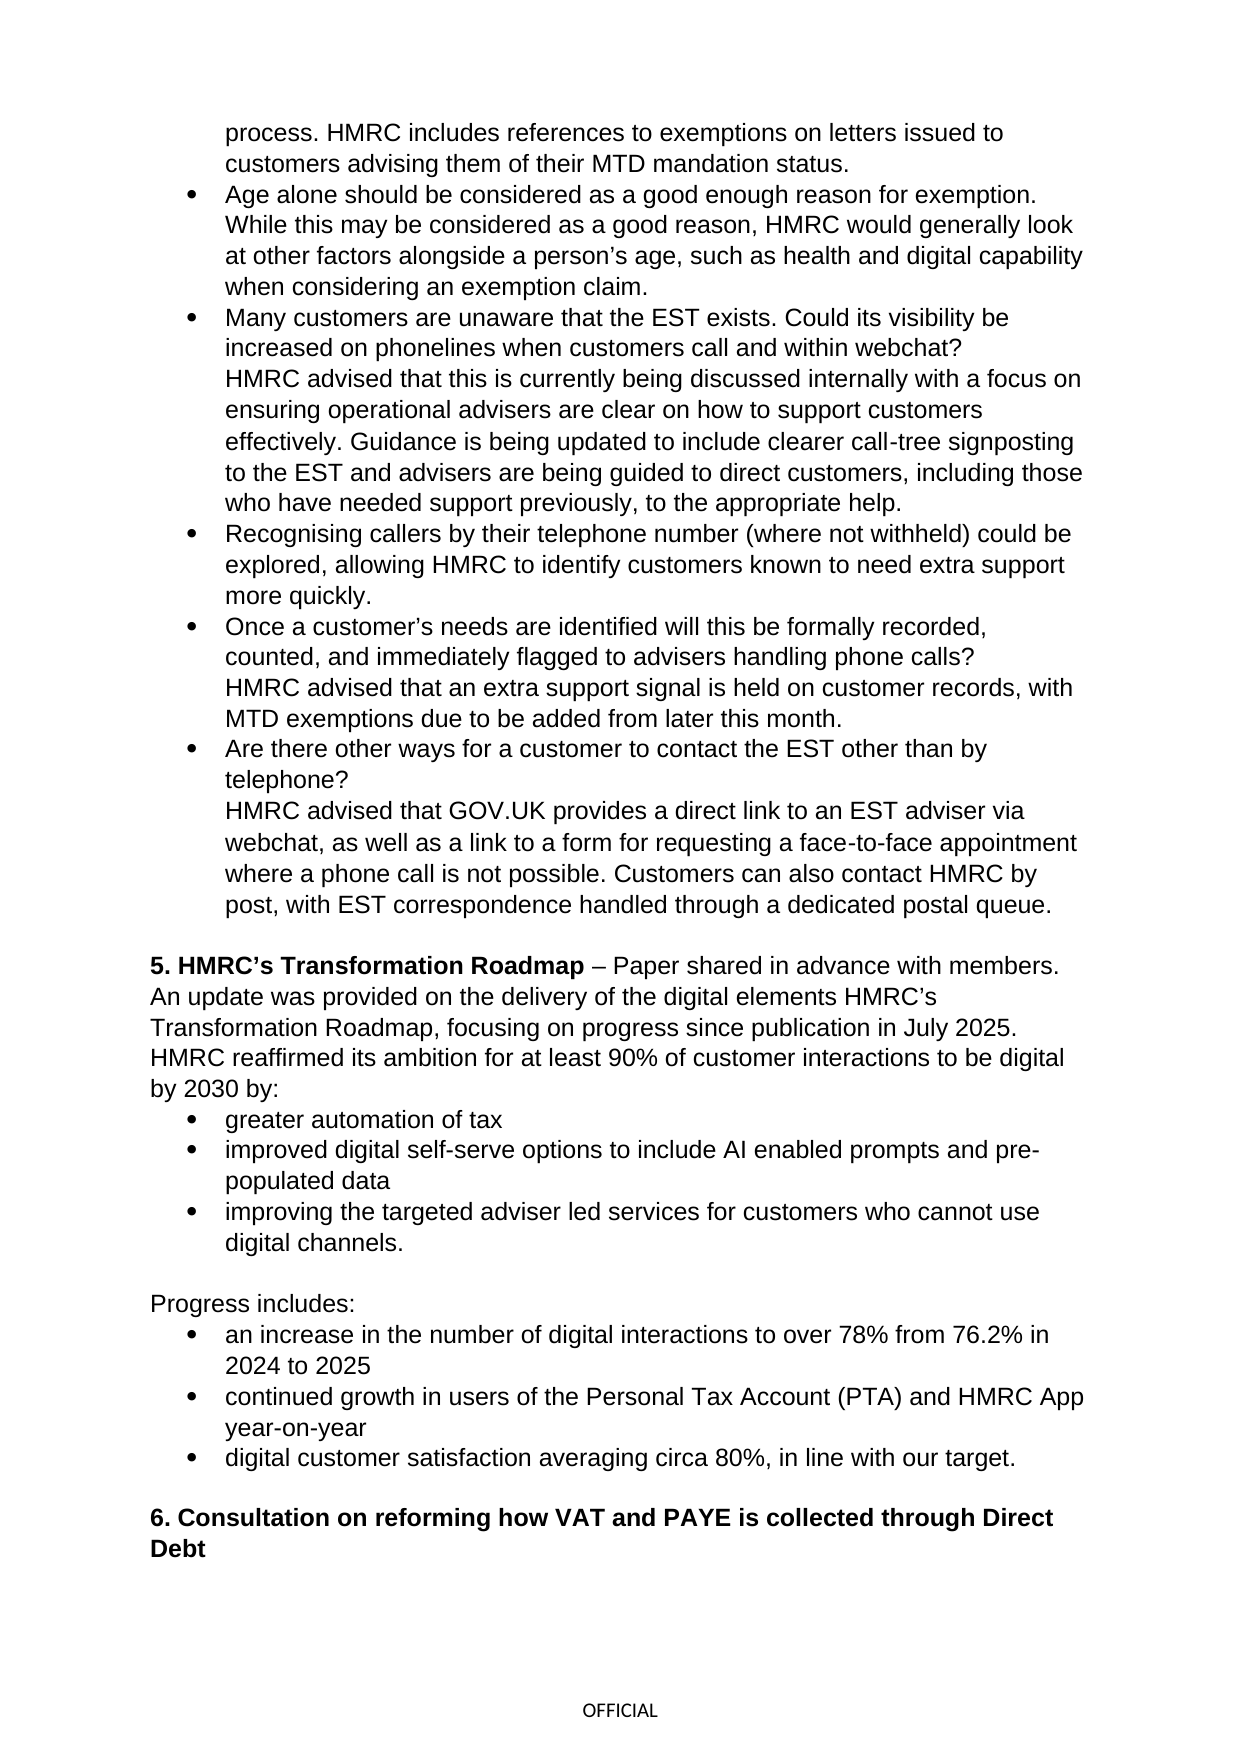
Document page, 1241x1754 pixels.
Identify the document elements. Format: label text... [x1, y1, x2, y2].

list Once a customer’s needs are identified will this be formally recorded, counted, and immediately flagged to advisers handling phone calls? [187, 611, 1090, 671]
list Are there other ways for a customer to contact the EST other than by telephone? [187, 734, 1090, 794]
list digital customer satisfaction averaging circa 80%, in line with our target. [187, 1443, 1090, 1472]
text 6. Consultation on reforming how VAT and PAYE is collected through Direct Debt [150, 1503, 1090, 1562]
list HMRC advised that an extra support signal is held on customer records, with MTD exemptions due to be added from later this month. [225, 673, 1090, 732]
list Recognising callers by their telephone number (where not withheld) could be explored, allowing HMRC to identify customers known to need extra support more quickly. [187, 519, 1090, 609]
text Progress includes: [150, 1289, 1090, 1318]
list Many customers are unaware that the EST exists. Could its visibility be increased on phonelines when customers call and within webchat? [187, 303, 1090, 362]
list greater automation of tax [187, 1105, 1090, 1133]
list HMRC advised that this is currently being discussed internally with a focus on ensuring operational advisers are clear on how to support customers effectively. Guidance is being updated to include clearer call‑tree signposting to the EST and advisers are being guided to direct customers, including those who have needed support previously, to the appropriate help. [225, 364, 1090, 517]
list Age alone should be considered as a good enough reason for exemption. While this may be considered as a good reason, HMRC would generally look at other factors alongside a person’s age, such as health and digital capability when considering an exemption claim. [187, 179, 1090, 301]
list improving the targeted adviser led services for customers who cannot use digital channels. [187, 1197, 1090, 1257]
text An update was provided on the delivery of the digital elements HMRC’s Transformation Roadmap, focusing on progress since publication in July 2025. HMRC reaffirmed its ambition for at least 90% of customer interactions to be digital by 2030 by: [150, 982, 1090, 1103]
list an increase in the number of digital interactions to over 78% from 76.2% in 2024 to 2025 [187, 1320, 1090, 1380]
text 5. HMRC’s Transformation Roadmap – Paper shared in advance with members. [150, 951, 1090, 980]
list process. HMRC includes references to exemptions on letters issued to customers advising them of their MTD mandation status. [187, 118, 1090, 178]
list improved digital self-serve options to include AI enabled prompts and pre-populated data [187, 1136, 1090, 1195]
list continued growth in users of the Personal Tax Account (PTA) and HMRC App year-on-year [187, 1382, 1090, 1441]
list HMRC advised that GOV.UK provides a direct link to an EST adviser via webchat, as well as a link to a form for requesting a face‑to‑face appointment where a phone call is not possible. Customers can also contact HMRC by post, with EST correspondence handled through a dedicated postal queue. [225, 796, 1090, 918]
